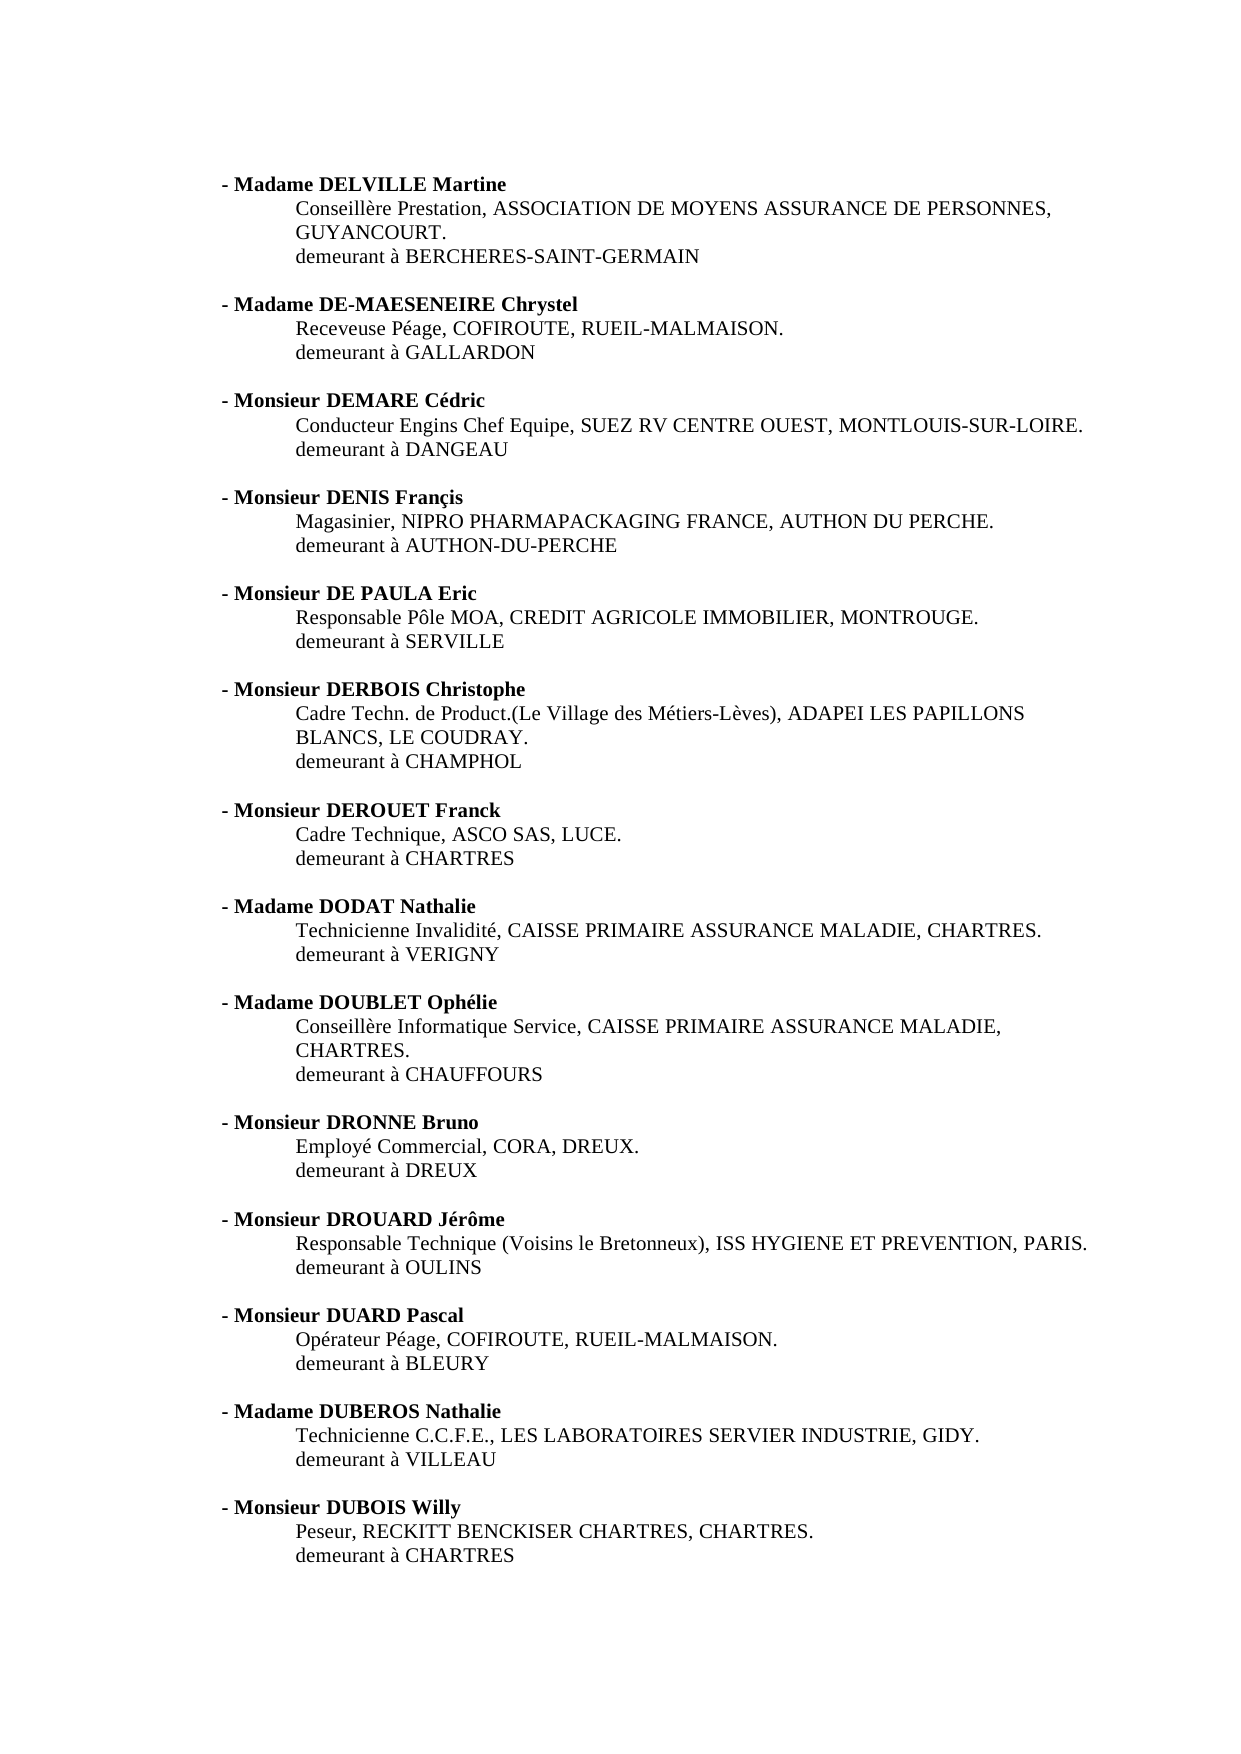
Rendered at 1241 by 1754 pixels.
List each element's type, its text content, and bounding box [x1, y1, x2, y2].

text - Monsieur DEMARE Cédric Conducteur Engins Chef Equipe, SUEZ RV CENTRE OUEST, MONTLOUIS-SUR-LOIRE. demeurant à DANGEAU [221, 388, 1092, 461]
text - Monsieur DERBOIS Christophe Cadre Techn. de Product.(Le Village des Métiers-Lèves), ADAPEI LES PAPILLONS BLANCS, LE COUDRAY. demeurant à CHAMPHOL [221, 677, 1092, 773]
text - Madame DOUBLET Ophélie Conseillère Informatique Service, CAISSE PRIMAIRE ASSURANCE MALADIE, CHARTRES. demeurant à CHAUFFOURS [221, 990, 1092, 1086]
text - Monsieur DUBOIS Willy Peseur, RECKITT BENCKISER CHARTRES, CHARTRES. demeurant à CHARTRES [221, 1495, 1092, 1567]
text - Madame DODAT Nathalie Technicienne Invalidité, CAISSE PRIMAIRE ASSURANCE MALADIE, CHARTRES. demeurant à VERIGNY [221, 894, 1092, 966]
text - Monsieur DROUARD Jérôme Responsable Technique (Voisins le Bretonneux), ISS HYGIENE ET PREVENTION, PARIS. demeurant à OULINS [221, 1206, 1092, 1279]
text - Madame DUBEROS Nathalie Technicienne C.C.F.E., LES LABORATOIRES SERVIER INDUSTRIE, GIDY. demeurant à VILLEAU [221, 1399, 1092, 1471]
text - Monsieur DENIS Françis Magasinier, NIPRO PHARMAPACKAGING FRANCE, AUTHON DU PERCHE. demeurant à AUTHON-DU-PERCHE [221, 484, 1092, 557]
text - Monsieur DEROUET Franck Cadre Technique, ASCO SAS, LUCE. demeurant à CHARTRES [221, 797, 1092, 869]
text - Monsieur DUARD Pascal Opérateur Péage, COFIROUTE, RUEIL-MALMAISON. demeurant à BLEURY [221, 1303, 1092, 1375]
text - Monsieur DRONNE Bruno Employé Commercial, CORA, DREUX. demeurant à DREUX [221, 1110, 1092, 1182]
text - Madame DE-MAESENEIRE Chrystel Receveuse Péage, COFIROUTE, RUEIL-MALMAISON. demeurant à GALLARDON [221, 292, 1092, 364]
text - Madame DELVILLE Martine Conseillère Prestation, ASSOCIATION DE MOYENS ASSURANCE DE PERSONNES, GUYANCOURT. demeurant à BERCHERES-SAINT-GERMAIN [221, 172, 1092, 268]
text - Monsieur DE PAULA Eric Responsable Pôle MOA, CREDIT AGRICOLE IMMOBILIER, MONTROUGE. demeurant à SERVILLE [221, 581, 1092, 653]
